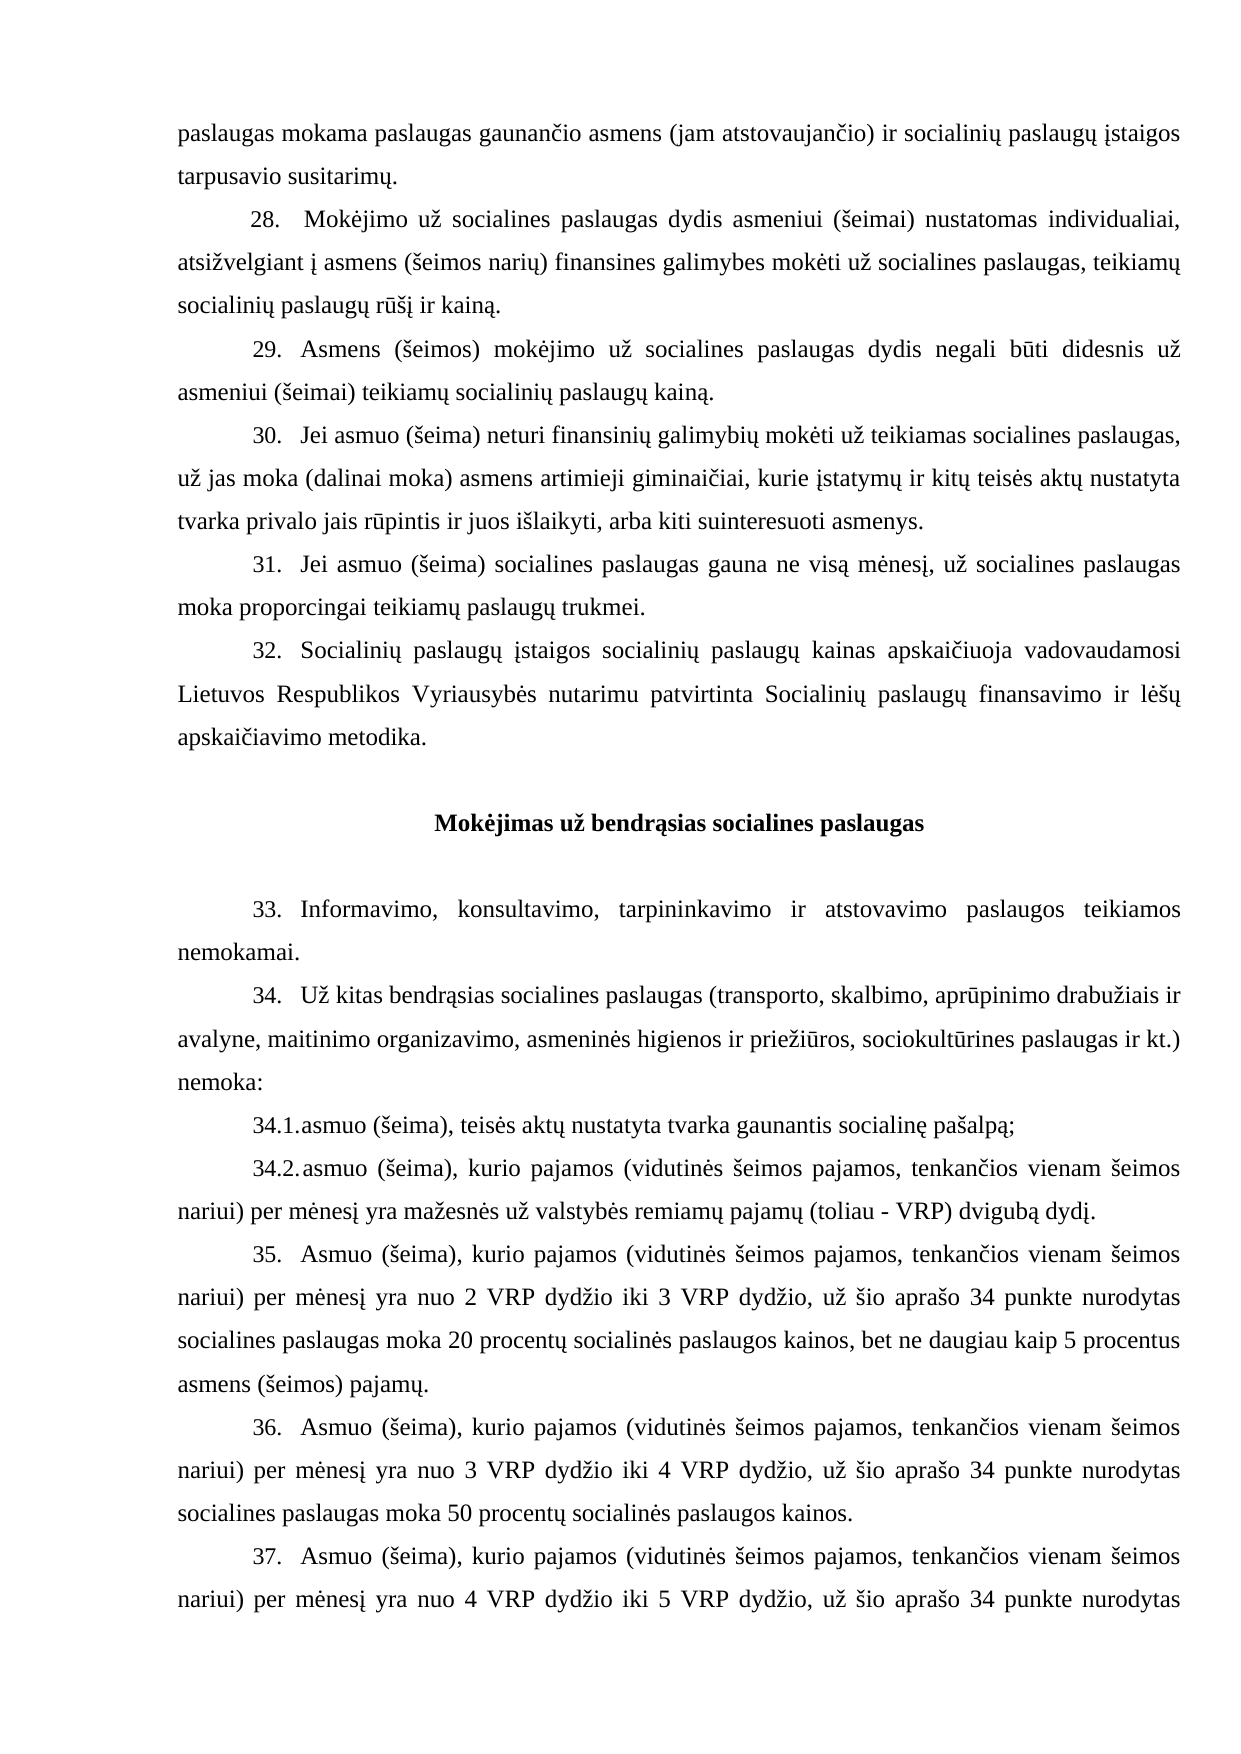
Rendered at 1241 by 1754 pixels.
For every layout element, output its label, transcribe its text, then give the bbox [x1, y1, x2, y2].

text 32. Socialinių paslaugų įstaigos socialinių paslaugų kainas apskaičiuoja vadovaudamosi Lietuvos Respublikos Vyriausybės nutarimu patvirtinta Socialinių paslaugų finansavimo ir lėšų apskaičiavimo metodika. [177, 636, 1181, 751]
text 37. Asmuo (šeima), kurio pajamos (vidutinės šeimos pajamos, tenkančios vienam šeimos nariui) per mėnesį yra nuo 4 VRP dydžio iki 5 VRP dydžio, už šio aprašo 34 punkte nurodytas [177, 1541, 1181, 1613]
text 34.2. asmuo (šeima), kurio pajamos (vidutinės šeimos pajamos, tenkančios vienam šeimos nariui) per mėnesį yra mažesnės už valstybės remiamų pajamų (toliau - VRP) dvigubą dydį. [177, 1153, 1181, 1225]
text 30. Jei asmuo (šeima) neturi finansinių galimybių mokėti už teikiamas socialines paslaugas, už jas moka (dalinai moka) asmens artimieji giminaičiai, kurie įstatymų ir kitų teisės aktų nustatyta tvarka privalo jais rūpintis ir juos išlaikyti, arba kiti suinteresuoti asmenys. [177, 420, 1181, 535]
text 36. Asmuo (šeima), kurio pajamos (vidutinės šeimos pajamos, tenkančios vienam šeimos nariui) per mėnesį yra nuo 3 VRP dydžio iki 4 VRP dydžio, už šio aprašo 34 punkte nurodytas socialines paslaugas moka 50 procentų socialinės paslaugos kainos. [177, 1412, 1181, 1527]
text 35. Asmuo (šeima), kurio pajamos (vidutinės šeimos pajamos, tenkančios vienam šeimos nariui) per mėnesį yra nuo 2 VRP dydžio iki 3 VRP dydžio, už šio aprašo 34 punkte nurodytas socialines paslaugas moka 20 procentų socialinės paslaugos kainos, bet ne daugiau kaip 5 procentus asmens (šeimos) pajamų. [177, 1239, 1181, 1397]
text 28. Mokėjimo už socialines paslaugas dydis asmeniui (šeimai) nustatomas individualiai, atsižvelgiant į asmens (šeimos narių) finansines galimybes mokėti už socialines paslaugas, teikiamų socialinių paslaugų rūšį ir kainą. [177, 204, 1181, 319]
text 33. Informavimo, konsultavimo, tarpininkavimo ir atstovavimo paslaugos teikiamos nemokamai. [177, 894, 1181, 966]
text Mokėjimas už bendrąsias socialines paslaugas [177, 808, 1181, 837]
text 29. Asmens (šeimos) mokėjimo už socialines paslaugas dydis negali būti didesnis už asmeniui (šeimai) teikiamų socialinių paslaugų kainą. [177, 334, 1181, 406]
text paslaugas mokama paslaugas gaunančio asmens (jam atstovaujančio) ir socialinių paslaugų įstaigos tarpusavio susitarimų. [177, 118, 1181, 190]
text 31. Jei asmuo (šeima) socialines paslaugas gauna ne visą mėnesį, už socialines paslaugas moka proporcingai teikiamų paslaugų trukmei. [177, 549, 1181, 621]
text 34. Už kitas bendrąsias socialines paslaugas (transporto, skalbimo, aprūpinimo drabužiais ir avalyne, maitinimo organizavimo, asmeninės higienos ir priežiūros, sociokultūrines paslaugas ir kt.) nemoka: [177, 981, 1181, 1096]
text 34.1. asmuo (šeima), teisės aktų nustatyta tvarka gaunantis socialinę pašalpą; [177, 1110, 1181, 1139]
